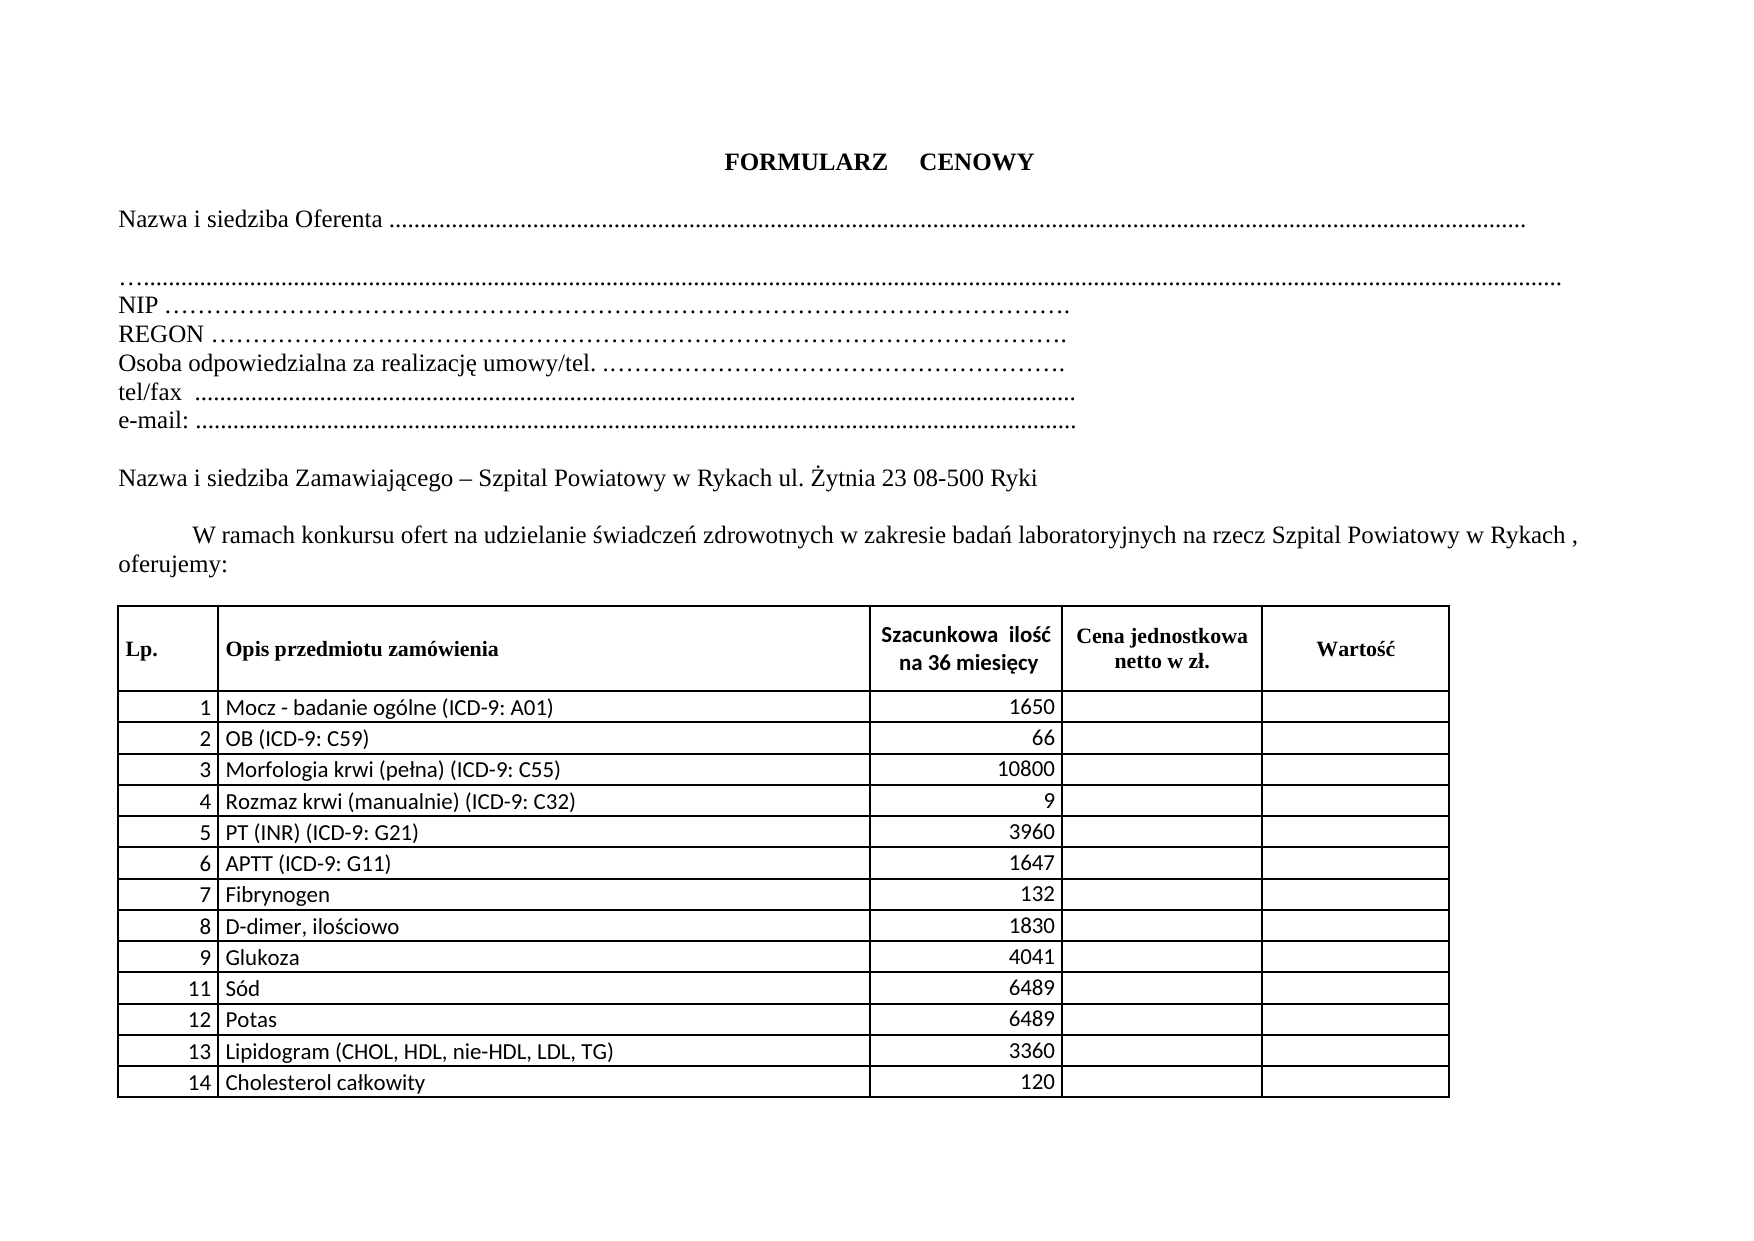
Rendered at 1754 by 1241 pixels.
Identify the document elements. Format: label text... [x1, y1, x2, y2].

table_cell [1063, 973, 1261, 1002]
text Nazwa i siedziba Oferenta ...................................................................................................................................................................................... [118, 204, 1646, 233]
table_cell 6489 [871, 1005, 1061, 1034]
table_cell 120 [871, 1067, 1061, 1096]
table_cell [1263, 723, 1448, 752]
table_cell OB (ICD-9: C59) [219, 723, 869, 752]
table_cell [1263, 692, 1448, 721]
table_cell 10800 [871, 755, 1061, 784]
table_cell [1263, 1005, 1448, 1034]
table_cell [1263, 942, 1448, 971]
text tel/fax ............................................................................................................................................. [118, 377, 1646, 406]
table_cell 1647 [871, 848, 1061, 877]
table_cell 8 [119, 911, 217, 940]
table_cell [1063, 880, 1261, 909]
table_cell 6489 [871, 973, 1061, 1002]
table_cell Glukoza [219, 942, 869, 971]
table_cell D-dimer, ilościowo [219, 911, 869, 940]
table_cell [1263, 880, 1448, 909]
table_cell PT (INR) (ICD-9: G21) [219, 817, 869, 846]
table_cell 3360 [871, 1036, 1061, 1065]
table_cell [1063, 942, 1261, 971]
table_cell Sód [219, 973, 869, 1002]
text Nazwa i siedziba Zamawiającego – Szpital Powiatowy w Rykach ul. Żytnia 23 08-500 Ryki [118, 463, 1646, 492]
table_cell 1 [119, 692, 217, 721]
table_cell 12 [119, 1005, 217, 1034]
table_cell [1063, 692, 1261, 721]
table_cell APTT (ICD-9: G11) [219, 848, 869, 877]
table_cell [1063, 1036, 1261, 1065]
table_cell [1263, 973, 1448, 1002]
table_cell [1263, 911, 1448, 940]
table_cell [1063, 848, 1261, 877]
table_cell Morfologia krwi (pełna) (ICD-9: C55) [219, 755, 869, 784]
table_cell [1063, 1005, 1261, 1034]
table_cell 5 [119, 817, 217, 846]
table_cell 9 [871, 786, 1061, 815]
table_cell [1063, 1067, 1261, 1096]
table_cell 3960 [871, 817, 1061, 846]
table_cell 7 [119, 880, 217, 909]
table_header Opis przedmiotu zamówienia [219, 607, 869, 690]
table_cell [1263, 1036, 1448, 1065]
table_cell Cholesterol całkowity [219, 1067, 869, 1096]
table_cell [1263, 817, 1448, 846]
table_cell [1263, 848, 1448, 877]
table_cell 11 [119, 973, 217, 1002]
table_cell 6 [119, 848, 217, 877]
text NIP ………………………………………………………………………………………………. [118, 291, 1646, 319]
table_cell 2 [119, 723, 217, 752]
table_cell [1263, 755, 1448, 784]
table_cell [1063, 786, 1261, 815]
table_cell 14 [119, 1067, 217, 1096]
table_cell 3 [119, 755, 217, 784]
text REGON …………………………………………………………………………………………. [118, 319, 1646, 348]
table_cell 1650 [871, 692, 1061, 721]
table_cell [1263, 786, 1448, 815]
table_cell [1063, 755, 1261, 784]
table_cell 13 [119, 1036, 217, 1065]
table_cell Mocz - badanie ogólne (ICD-9: A01) [219, 692, 869, 721]
table_cell Fibrynogen [219, 880, 869, 909]
table_cell [1063, 723, 1261, 752]
table_cell Rozmaz krwi (manualnie) (ICD-9: C32) [219, 786, 869, 815]
table_header Cena jednostkowa netto w zł. [1063, 607, 1261, 690]
text W ramach konkursu ofert na udzielanie świadczeń zdrowotnych w zakresie badań laboratoryjnych na rzecz Szpital Powiatowy w Rykach , oferujemy: [118, 521, 1646, 578]
table_cell 9 [119, 942, 217, 971]
text e-mail: ............................................................................................................................................. [118, 406, 1646, 434]
table_cell 4041 [871, 942, 1061, 971]
table_cell [1063, 817, 1261, 846]
table_header Lp. [119, 607, 217, 690]
table_cell Potas [219, 1005, 869, 1034]
table_cell Lipidogram (CHOL, HDL, nie-HDL, LDL, TG) [219, 1036, 869, 1065]
text Osoba odpowiedzialna za realizację umowy/tel. .………………………………………………. [118, 348, 1646, 377]
table_header Wartość [1263, 607, 1448, 690]
table_header Szacunkowa ilość na 36 miesięcy [871, 607, 1061, 690]
text FORMULARZ CENOWY [118, 147, 1646, 176]
table_cell 1830 [871, 911, 1061, 940]
table_cell [1263, 1067, 1448, 1096]
table_cell 132 [871, 880, 1061, 909]
text …................................................................................................................................................................................................................................... [118, 262, 1646, 291]
table_cell 66 [871, 723, 1061, 752]
table_cell 4 [119, 786, 217, 815]
table_cell [1063, 911, 1261, 940]
